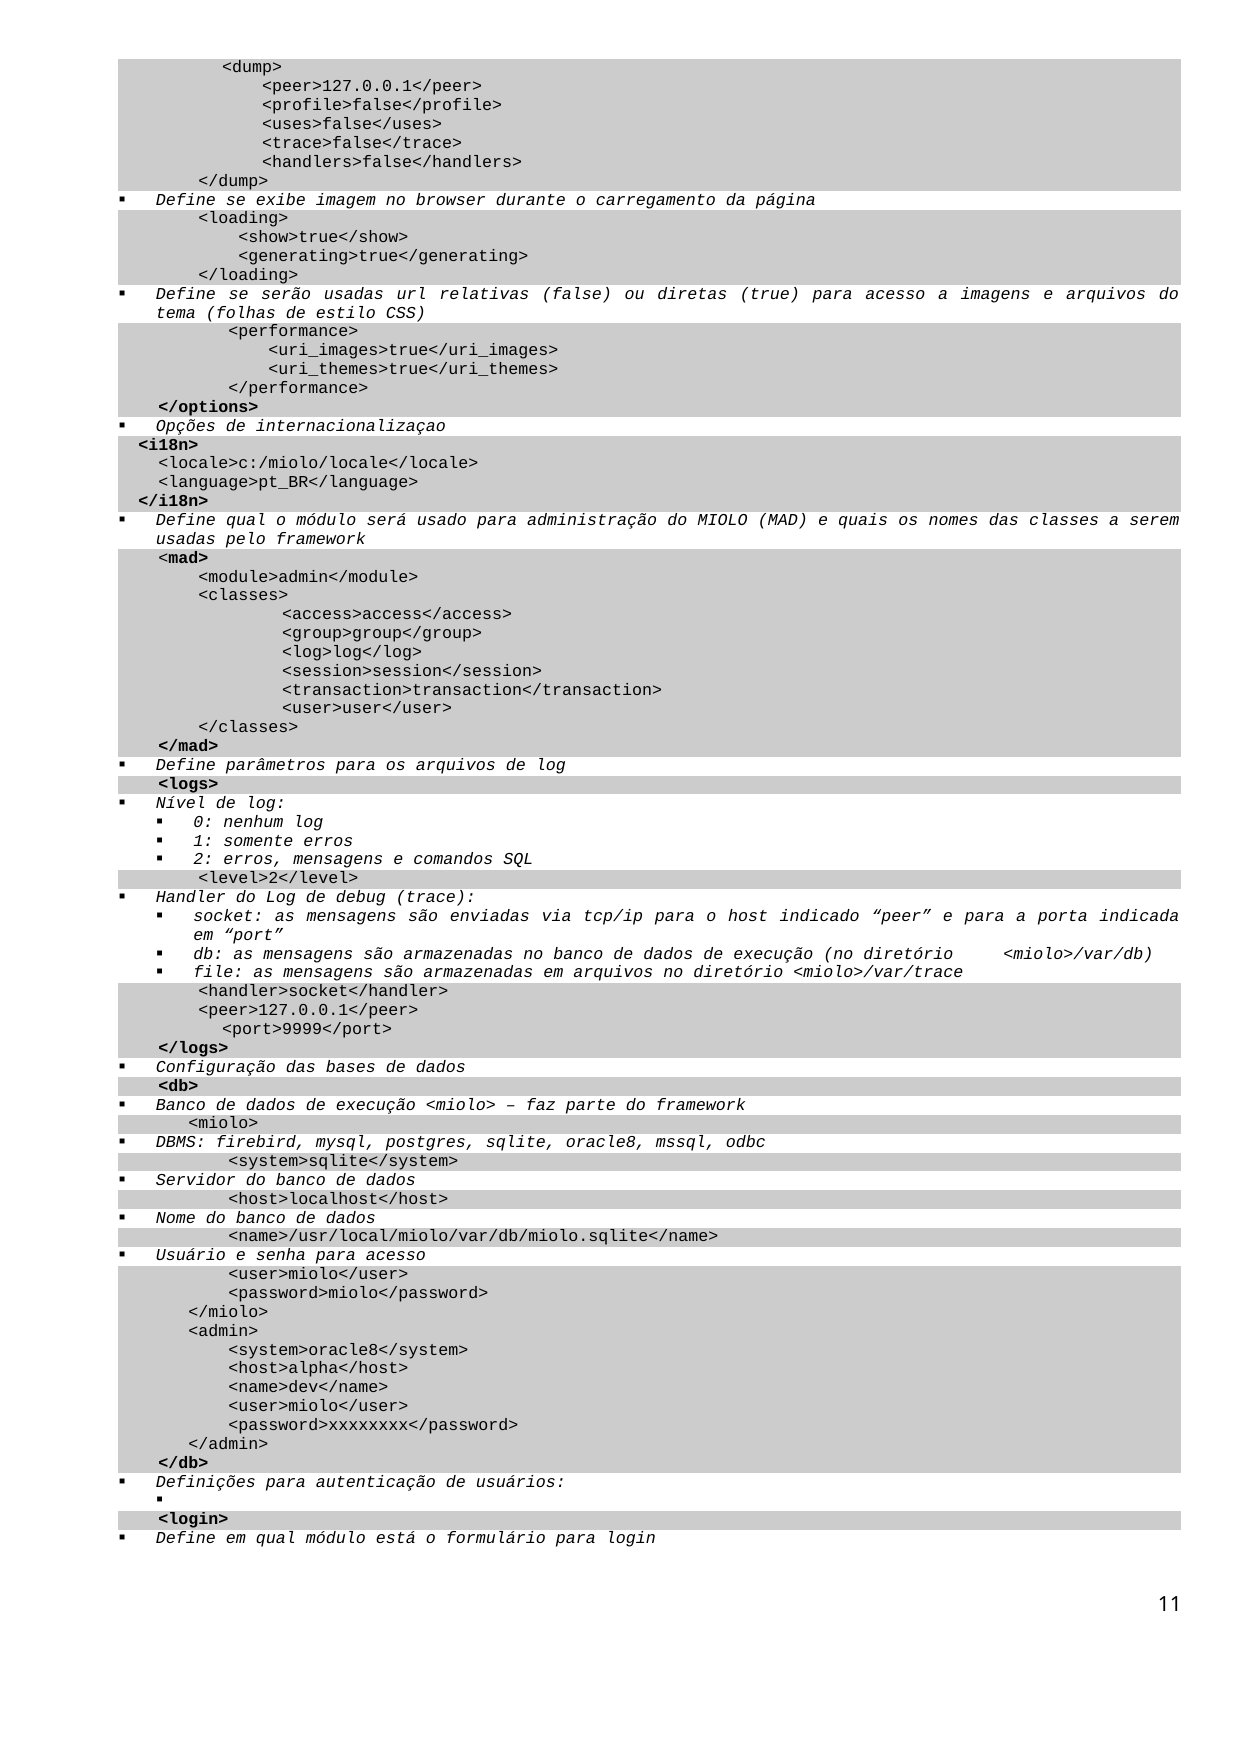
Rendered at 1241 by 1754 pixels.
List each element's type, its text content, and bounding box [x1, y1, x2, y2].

text <login> [118, 1511, 1181, 1530]
text <transaction>transaction</transaction> [118, 681, 1181, 700]
text <password>miolo</password> [118, 1284, 1181, 1303]
text <i18n> [118, 436, 1181, 455]
text <loading> [118, 210, 1181, 229]
text <classes> [118, 587, 1181, 606]
list file: as mensagens são armazenadas em arquivos no diretório <miolo>/var/trace [156, 964, 1181, 983]
list Nível de log: [118, 794, 1181, 813]
text <uri_images>true</uri_images> [118, 342, 1181, 361]
text <profile>false</profile> [118, 97, 1181, 116]
text </classes> [118, 719, 1181, 738]
text <show>true</show> [118, 229, 1181, 248]
list Servidor do banco de dados [118, 1171, 1181, 1190]
text <port>9999</port> [118, 1021, 1181, 1039]
text <peer>127.0.0.1</peer> [118, 1002, 1181, 1021]
text <peer>127.0.0.1</peer> [118, 78, 1181, 97]
text </mad> [118, 738, 1181, 757]
text <host>localhost</host> [118, 1190, 1181, 1209]
text <performance> [118, 323, 1181, 342]
list Configuração das bases de dados [118, 1058, 1181, 1077]
text <system>sqlite</system> [118, 1153, 1181, 1171]
text </loading> [118, 266, 1181, 285]
list Handler do Log de debug (trace): [118, 889, 1181, 907]
text <group>group</group> [118, 625, 1181, 643]
text <user>miolo</user> [118, 1398, 1181, 1417]
text <host>alpha</host> [118, 1360, 1181, 1379]
text <system>oracle8</system> [118, 1341, 1181, 1360]
text <log>log</log> [118, 643, 1181, 662]
text <admin> [118, 1322, 1181, 1341]
text <user>user</user> [118, 700, 1181, 719]
list Define se serão usadas url relativas (false) ou diretas (true) para acesso a imagens e arquivos do tema (folhas de estilo CSS) [118, 285, 1181, 323]
list Define em qual módulo está o formulário para login [118, 1530, 1181, 1548]
text <name>/usr/local/miolo/var/db/miolo.sqlite</name> [118, 1228, 1181, 1247]
list 2: erros, mensagens e comandos SQL [156, 851, 1181, 870]
text <logs> [118, 776, 1181, 794]
text </performance> [118, 379, 1181, 398]
text <password>xxxxxxxx</password> [118, 1417, 1181, 1435]
text <locale>c:/miolo/locale</locale> [118, 455, 1181, 474]
list Banco de dados de execução <miolo> – faz parte do framework [118, 1096, 1181, 1115]
text </i18n> [118, 493, 1181, 512]
text </options> [118, 398, 1181, 417]
list Opções de internacionalizaçao [118, 417, 1181, 436]
list Nome do banco de dados [118, 1209, 1181, 1228]
text <level>2</level> [118, 870, 1181, 889]
text <uri_themes>true</uri_themes> [118, 361, 1181, 379]
list Define se exibe imagem no browser durante o carregamento da página [118, 191, 1181, 210]
text <language>pt_BR</language> [118, 474, 1181, 493]
text <user>miolo</user> [118, 1266, 1181, 1284]
list DBMS: firebird, mysql, postgres, sqlite, oracle8, mssql, odbc [118, 1134, 1181, 1153]
list 0: nenhum log [156, 813, 1181, 832]
list Define parâmetros para os arquivos de log [118, 757, 1181, 776]
text <generating>true</generating> [118, 248, 1181, 266]
text <db> [118, 1077, 1181, 1096]
text <dump> [118, 59, 1181, 78]
text </miolo> [118, 1303, 1181, 1322]
text <access>access</access> [118, 606, 1181, 625]
text <uses>false</uses> [118, 116, 1181, 134]
text <miolo> [118, 1115, 1181, 1134]
text </dump> [118, 172, 1181, 191]
text <session>session</session> [118, 662, 1181, 681]
list db: as mensagens são armazenadas no banco de dados de execução (no diretório <miolo>/var/db) [156, 945, 1181, 964]
list socket: as mensagens são enviadas via tcp/ip para o host indicado “peer” e para a porta indicada em “port” [156, 907, 1181, 945]
text </db> [118, 1454, 1181, 1473]
text </admin> [118, 1435, 1181, 1454]
list 1: somente erros [156, 832, 1181, 851]
text <module>admin</module> [118, 568, 1181, 587]
list Usuário e senha para acesso [118, 1247, 1181, 1266]
text <handler>socket</handler> [118, 983, 1181, 1002]
list Define qual o módulo será usado para administração do MIOLO (MAD) e quais os nomes das classes a serem usadas pelo framework [118, 512, 1181, 549]
list Definições para autenticação de usuários: [118, 1473, 1181, 1492]
text <name>dev</name> [118, 1379, 1181, 1398]
text <trace>false</trace> [118, 134, 1181, 153]
text <mad> [118, 549, 1181, 568]
text </logs> [118, 1039, 1181, 1058]
text <handlers>false</handlers> [118, 153, 1181, 172]
